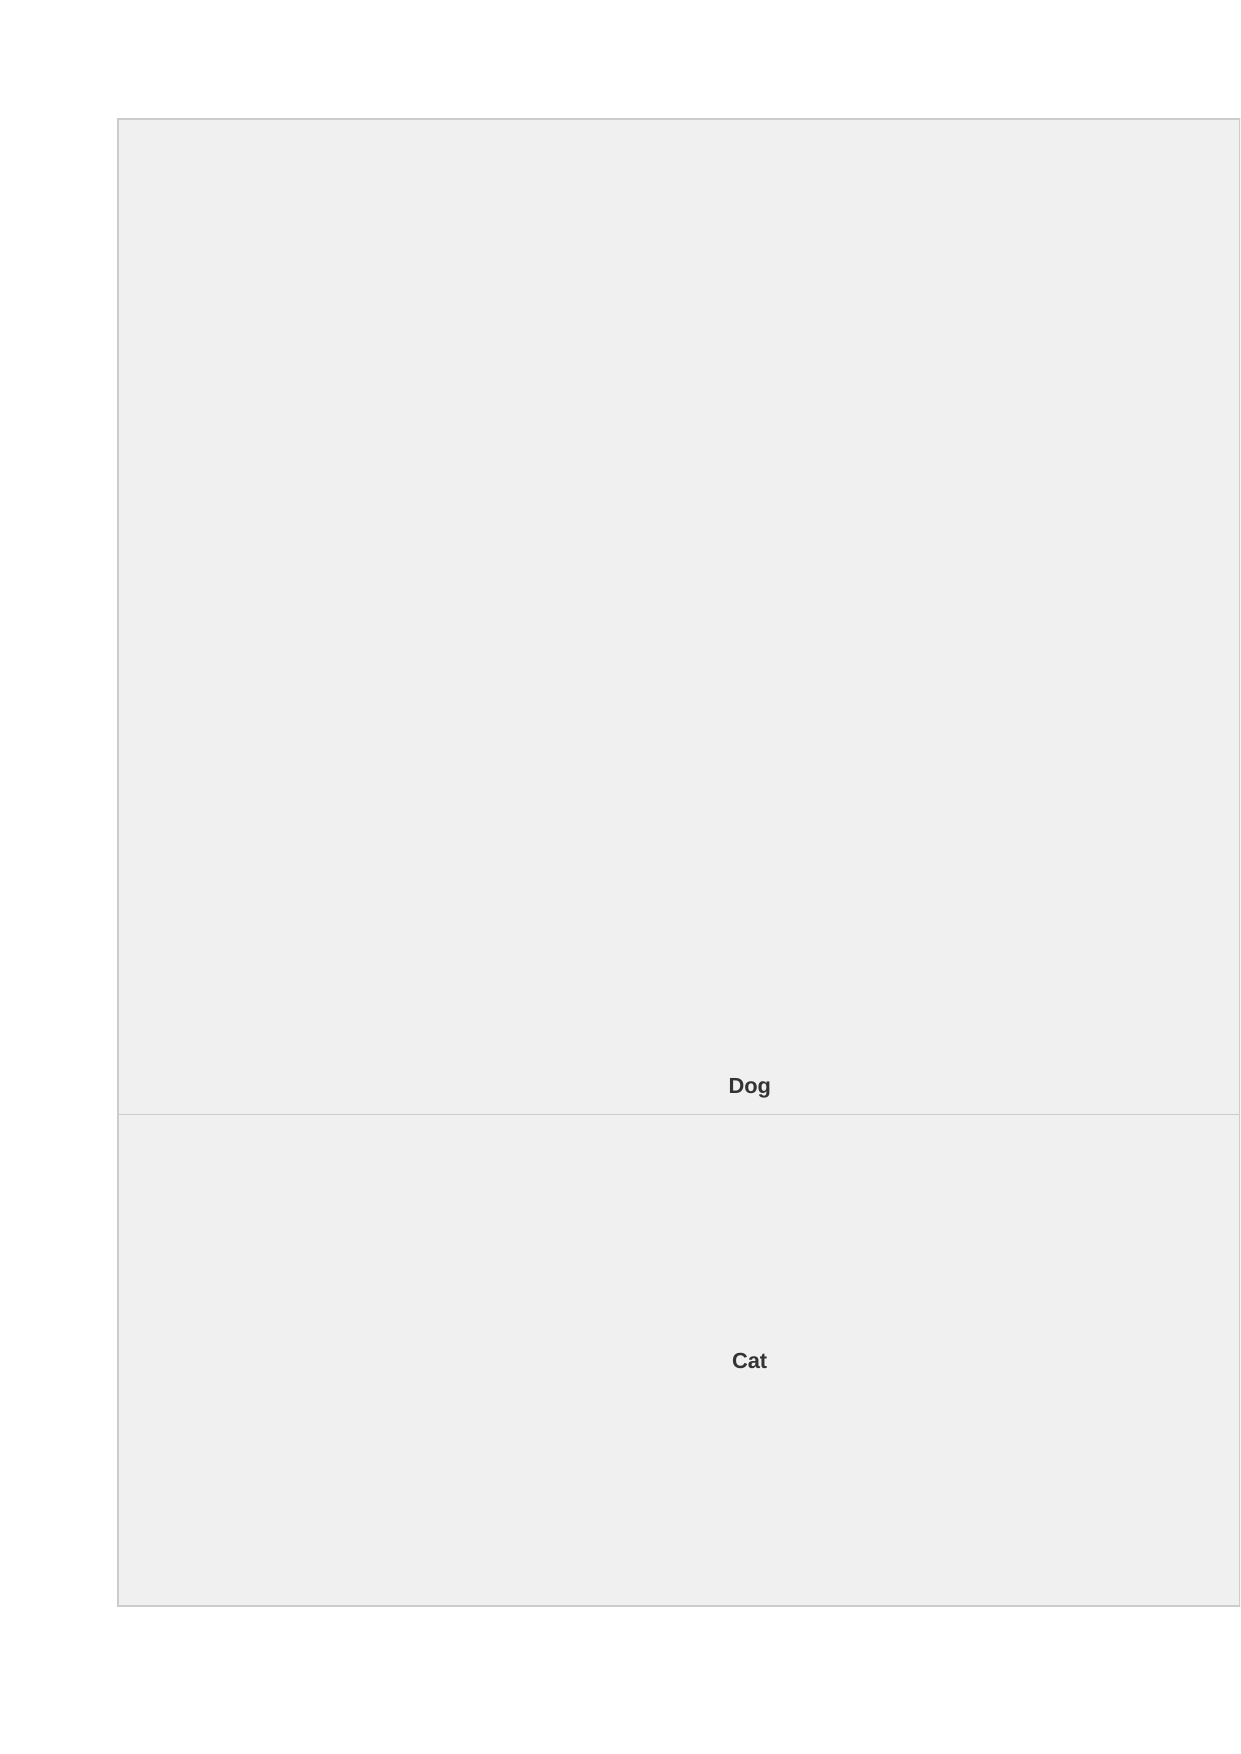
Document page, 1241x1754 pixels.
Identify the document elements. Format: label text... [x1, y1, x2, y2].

table_cell Dog [119, 120, 1239, 1114]
table_cell Cat [119, 1115, 1239, 1605]
